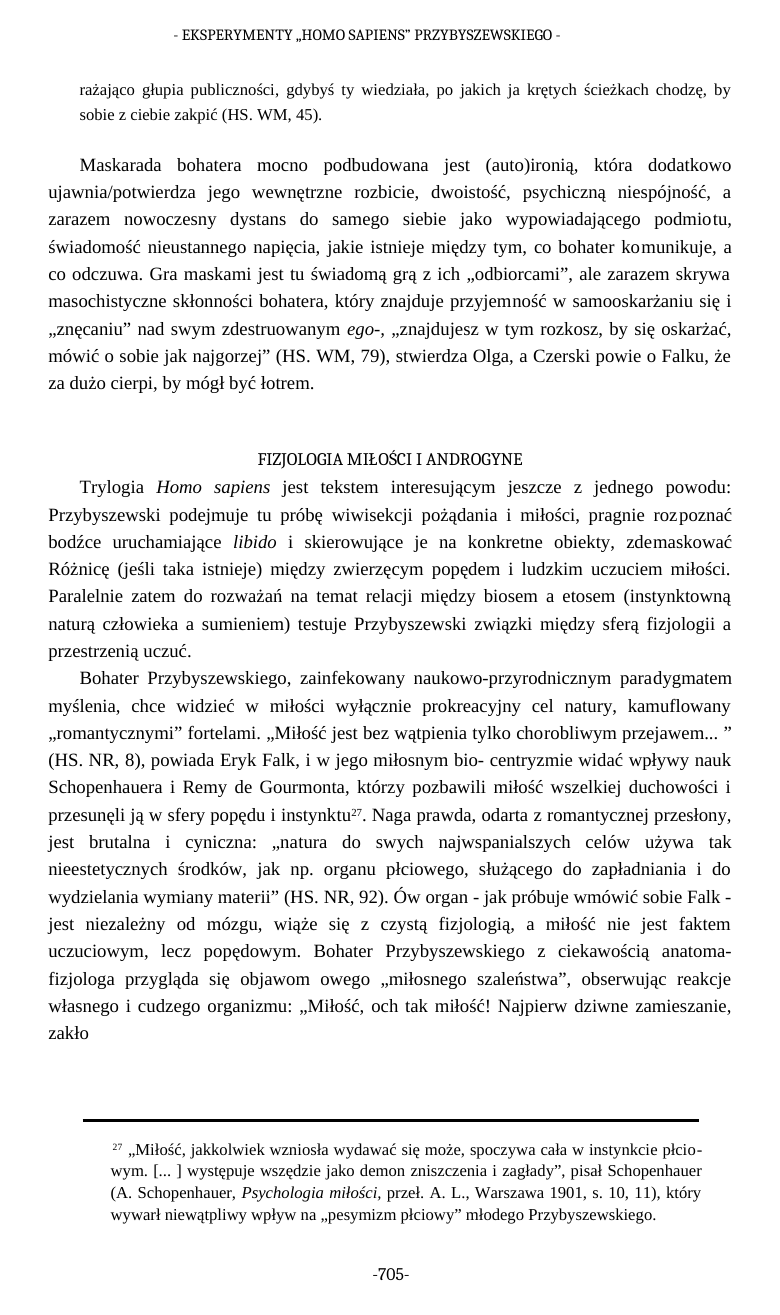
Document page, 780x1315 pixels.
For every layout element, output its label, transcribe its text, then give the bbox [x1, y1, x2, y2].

text Maskarada bohatera mocno podbudowana jest (auto)ironią, która dodatkowo ujawnia/potwierdza jego wewnętrzne rozbicie, dwoistość, psychiczną niespójność, a zarazem nowoczesny dystans do samego siebie jako wypowiadającego podmio­tu, świadomość nieustannego napięcia, jakie istnieje między tym, co bohater ko­munikuje, a co odczuwa. Gra maskami jest tu świadomą grą z ich „odbiorcami”, ale zarazem skrywa masochistyczne skłonności bohatera, który znajduje przyjem­ność w samooskarżaniu się i „znęcaniu” nad swym zdestruowanym ego-, „znajdu­jesz w tym rozkosz, by się oskarżać, mówić o sobie jak najgorzej” (HS. WM, 79), stwierdza Olga, a Czerski powie o Falku, że za dużo cierpi, by mógł być łotrem. [48, 154, 732, 394]
text FIZJOLOGIA MIŁOŚCI I ANDROGYNE [48, 449, 732, 470]
text -705- [352, 1265, 429, 1285]
text Trylogia Homo sapiens jest tekstem interesującym jeszcze z jednego powodu: Przybyszewski podejmuje tu próbę wiwisekcji pożądania i miłości, pragnie roz­poznać bodźce uruchamiające libido i skierowujące je na konkretne obiekty, zde­maskować Różnicę (jeśli taka istnieje) między zwierzęcym popędem i ludzkim uczuciem miłości. Paralelnie zatem do rozważań na temat relacji między biosem a etosem (instynktowną naturą człowieka a sumieniem) testuje Przybyszewski związki między sferą fizjologii a przestrzenią uczuć. [48, 476, 732, 662]
text - EKSPERYMENTY „HOMO SAPIENS” PRZYBYSZEWSKIEGO - [173, 27, 604, 45]
text rażająco głupia publiczności, gdybyś ty wiedziała, po jakich ja krętych ścieżkach chodzę, by sobie z ciebie zakpić (HS. WM, 45). [79, 80, 732, 123]
text Bohater Przybyszewskiego, zainfekowany naukowo-przyrodnicznym para­dygmatem myślenia, chce widzieć w miłości wyłącznie prokreacyjny cel natury, kamuflowany „romantycznymi” fortelami. „Miłość jest bez wątpienia tylko cho­robliwym przejawem... ” (HS. NR, 8), powiada Eryk Falk, i w jego miłosnym bio- centryzmie widać wpływy nauk Schopenhauera i Remy de Gourmonta, którzy pozbawili miłość wszelkiej duchowości i przesunęli ją w sfery popędu i instynk­tu27. Naga prawda, odarta z romantycznej przesłony, jest brutalna i cyniczna: „na­tura do swych najwspanialszych celów używa tak nieestetycznych środków, jak np. organu płciowego, służącego do zapładniania i do wydzielania wymiany materii” (HS. NR, 92). Ów organ - jak próbuje wmówić sobie Falk - jest niezależny od mózgu, wiąże się z czystą fizjologią, a miłość nie jest faktem uczuciowym, lecz po­pędowym. Bohater Przybyszewskiego z ciekawością anatoma-fizjologa przygląda się objawom owego „miłosnego szaleństwa”, obserwując reakcje własnego i cu­dzego organizmu: „Miłość, och tak miłość! Najpierw dziwne zamieszanie, zakło­ [48, 667, 732, 1044]
text 27 „Miłość, jakkolwiek wzniosła wydawać się może, spoczywa cała w instynkcie płcio­wym. [... ] występuje wszędzie jako demon zniszczenia i zagłady”, pisał Schopenhauer (A. Schopenhauer, Psychologia miłości, przeł. A. L., Warszawa 1901, s. 10, 11), który wy­warł niewątpliwy wpływ na „pesymizm płciowy” młodego Przybyszewskiego. [110, 1139, 702, 1224]
